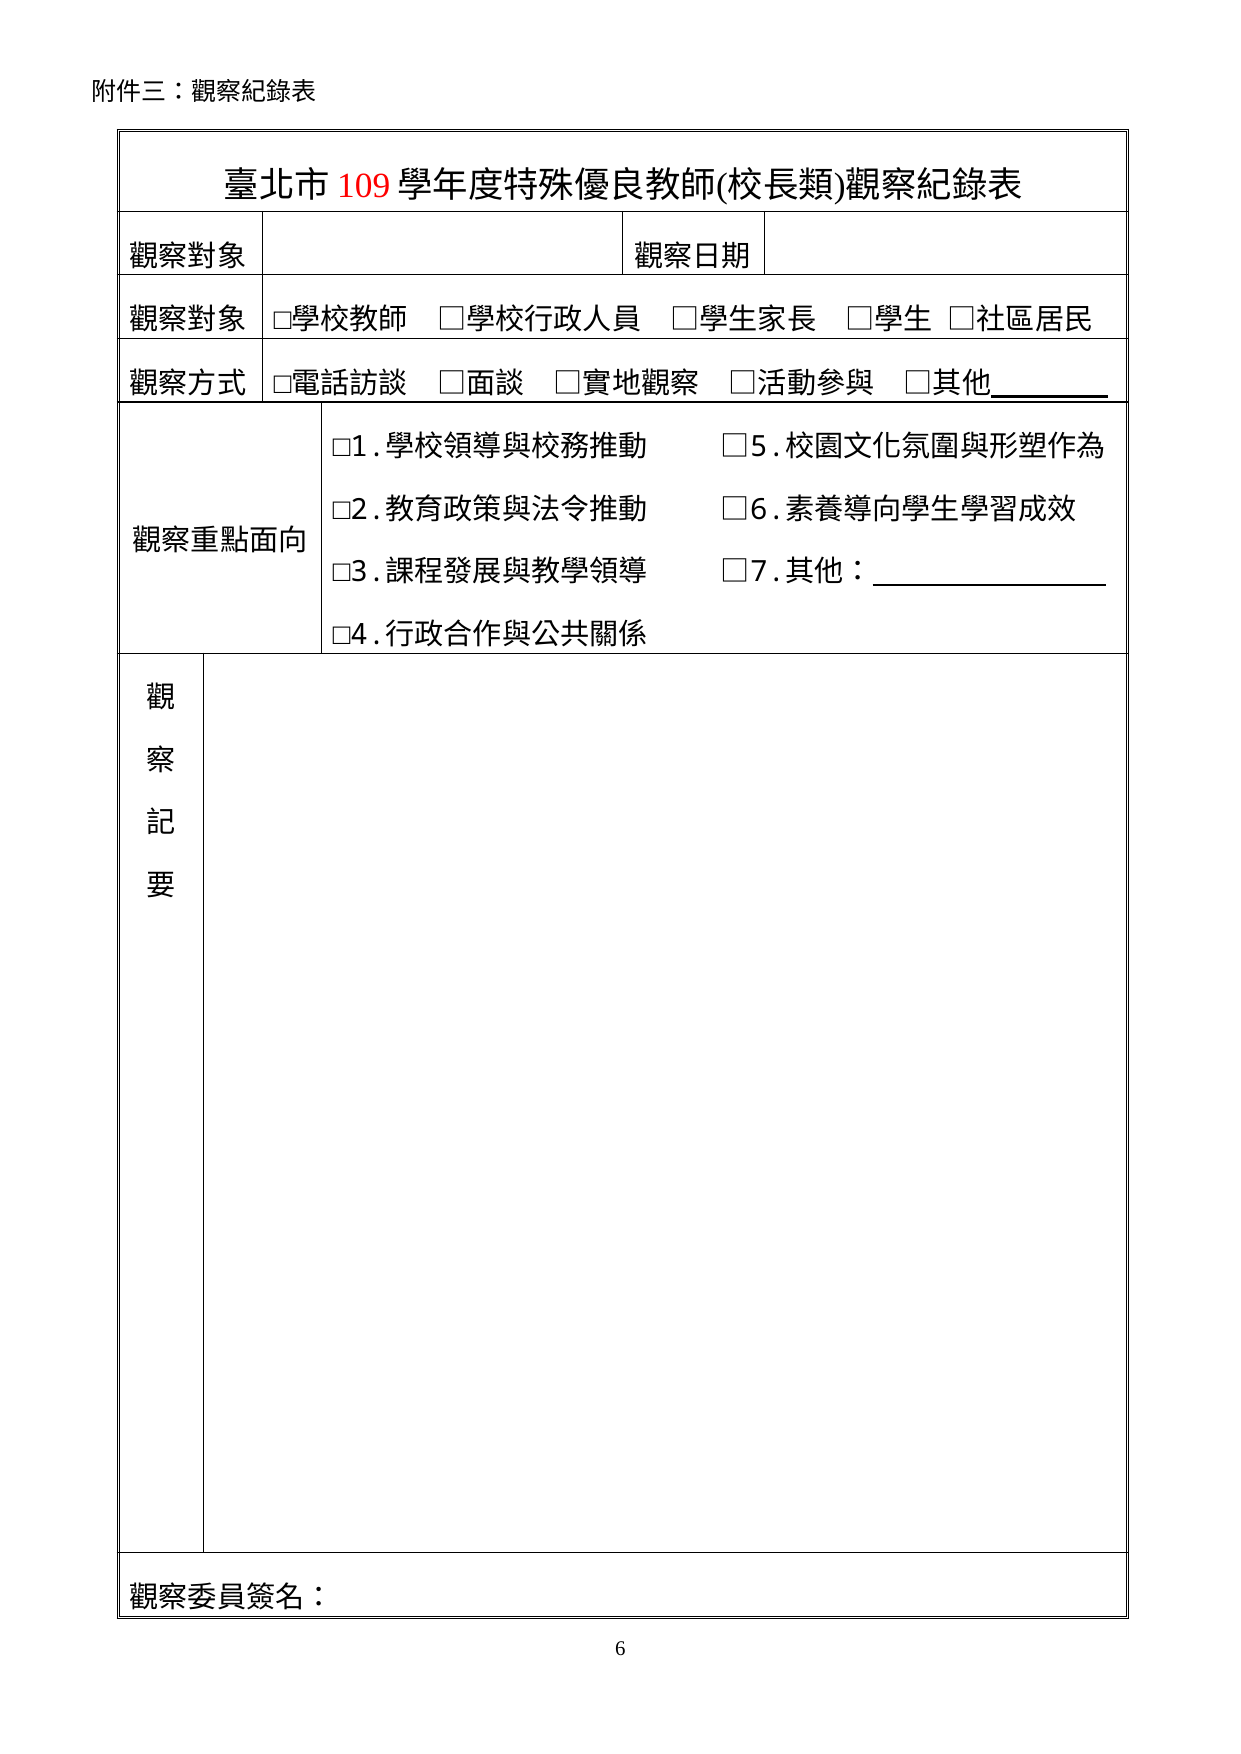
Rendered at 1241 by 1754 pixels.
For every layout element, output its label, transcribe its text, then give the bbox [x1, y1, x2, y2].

table_cell 觀察委員簽名： [120, 1553, 1126, 1616]
table_cell 觀察方式 [120, 339, 262, 401]
table_header 臺北市109學年度特殊優良教師(校長類)觀察紀錄表 [120, 132, 1126, 211]
table_cell 觀察對象 [120, 212, 262, 274]
table_cell □1.學校領導與校務推動 □5.校園文化氛圍與形塑作為 □2.教育政策與法令推動 □6.素養導向學生學習成效 □3.課程發展與教學領導 □7.其他： □4.行政合作與公共關係 [322, 403, 1126, 652]
table_cell 觀察重點面向 [120, 403, 321, 652]
table_cell □學校教師 □學校行政人員 □學生家長 □學生 □社區居民 [263, 275, 1126, 338]
table_cell [263, 212, 622, 274]
table_cell [204, 654, 1126, 1552]
table_cell □電話訪談 □面談 □實地觀察 □活動參與 □其他 [263, 339, 1126, 401]
table_cell 觀察對象 [120, 275, 262, 338]
table_cell 觀察日期 [623, 212, 764, 274]
table_cell 觀察記要 [120, 654, 203, 1552]
table_header 臺北市109學年度特殊優良教師(校長類)觀察紀錄表 [76, 64, 477, 116]
table_cell [765, 212, 1126, 274]
